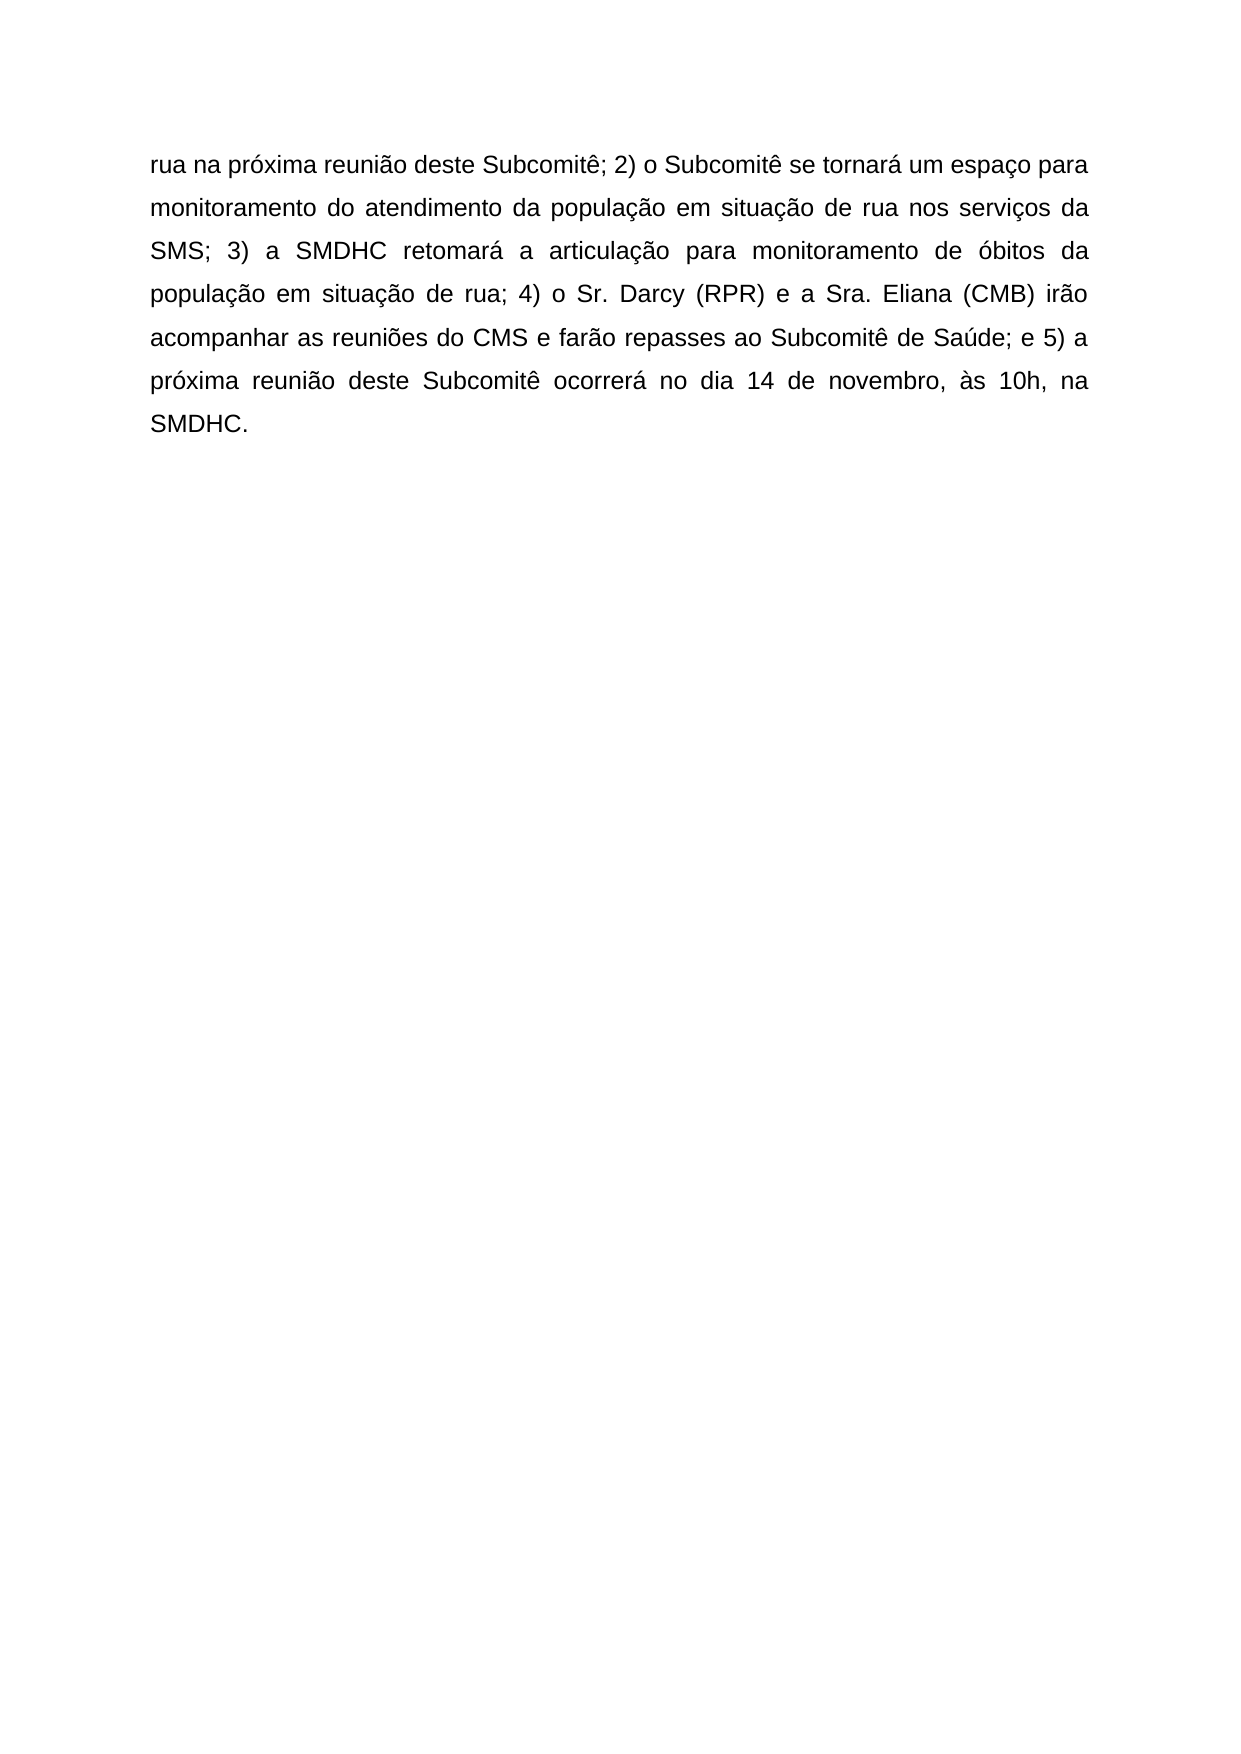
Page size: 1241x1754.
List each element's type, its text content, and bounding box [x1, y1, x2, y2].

text rua na próxima reunião deste Subcomitê; 2) o Subcomitê se tornará um espaço para monitoramento do atendimento da população em situação de rua nos serviços da SMS; 3) a SMDHC retomará a articulação para monitoramento de óbitos da população em situação de rua; 4) o Sr. Darcy (RPR) e a Sra. Eliana (CMB) irão acompanhar as reuniões do CMS e farão repasses ao Subcomitê de Saúde; e 5) a próxima reunião deste Subcomitê ocorrerá no dia 14 de novembro, às 10h, na SMDHC. [150, 150, 1090, 437]
